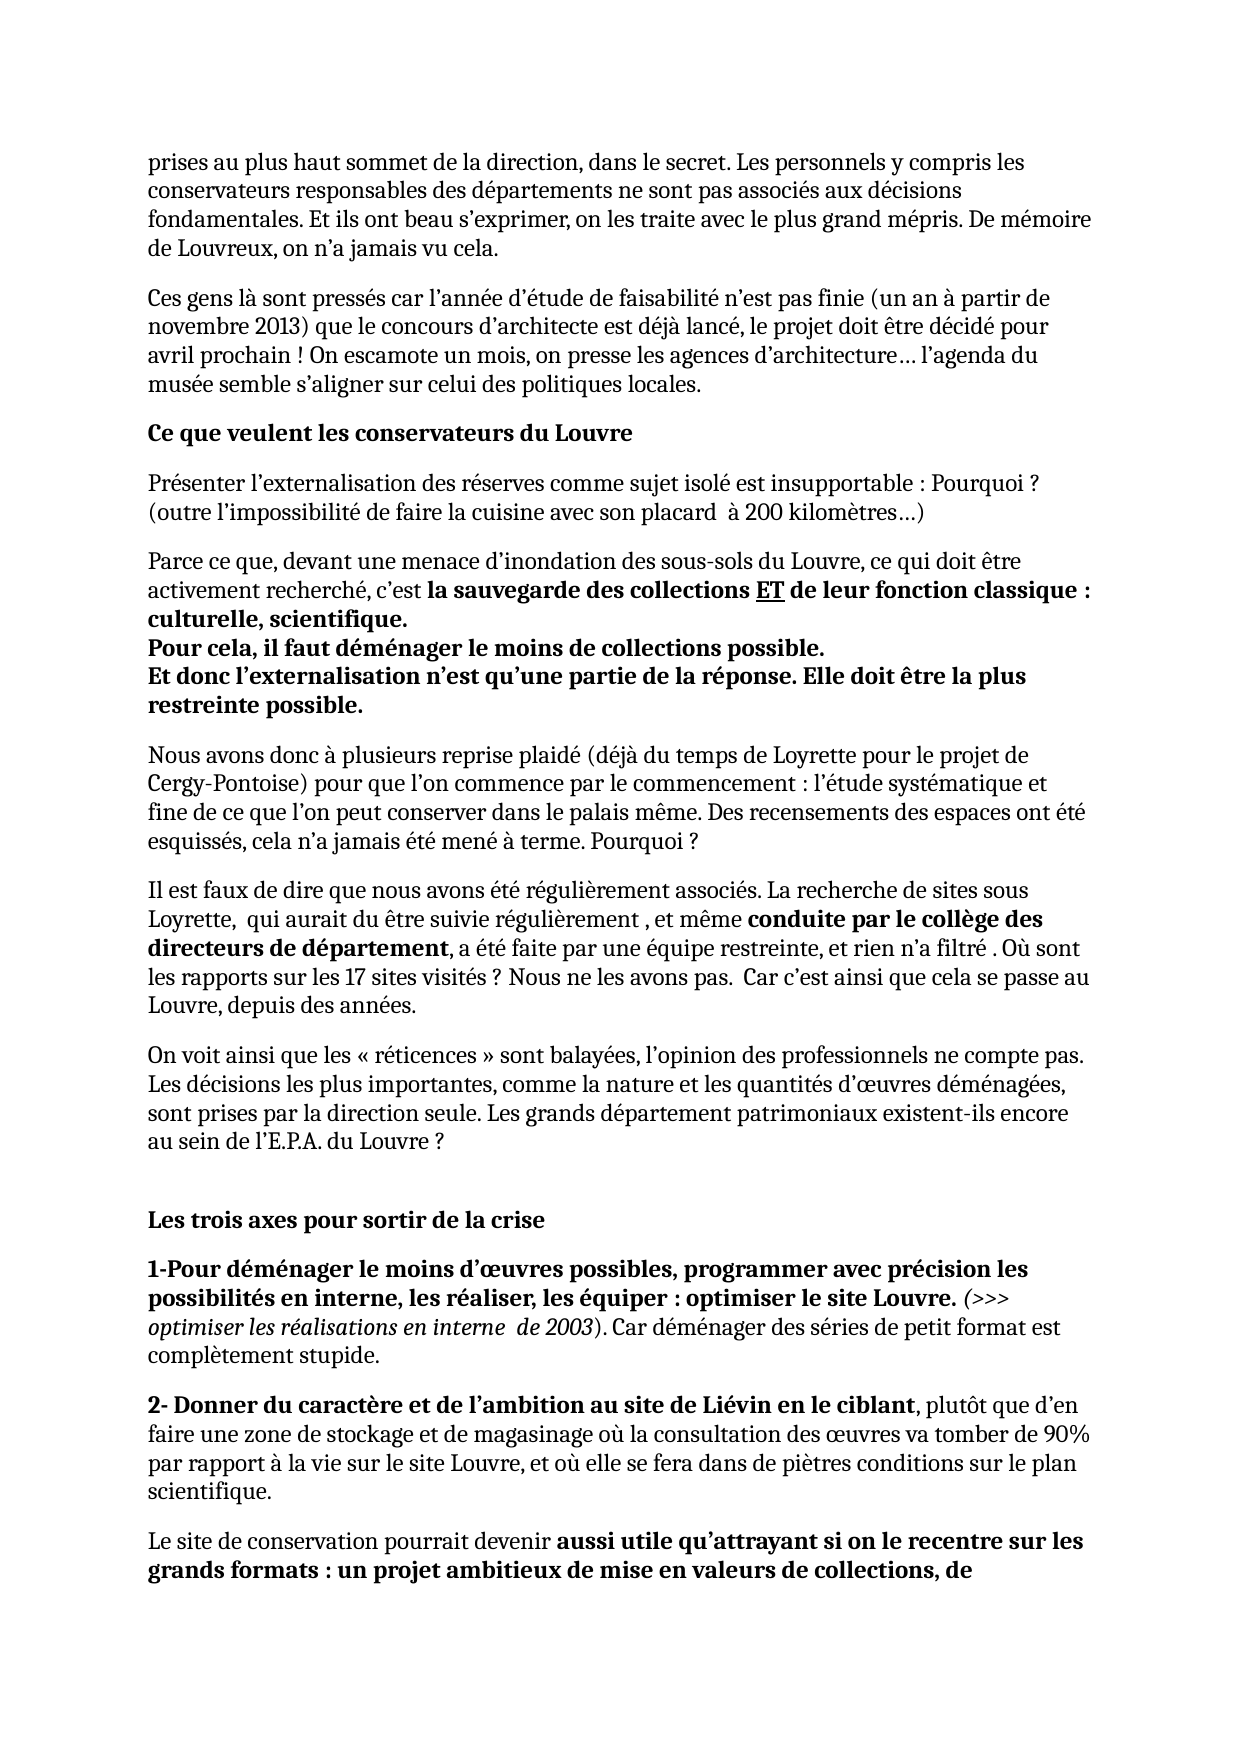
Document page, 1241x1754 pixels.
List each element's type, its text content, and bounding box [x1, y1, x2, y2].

text Parce ce que, devant une menace d’inondation des sous-sols du Louvre, ce qui doit être activement recherché, c’est la sauvegarde des collections ET de leur fonction classique : culturelle, scientifique. Pour cela, il faut déménager le moins de collections possible. Et donc l’externalisation n’est qu’une partie de la réponse. Elle doit être la plus restreinte possible. [148, 547, 1093, 720]
text On voit ainsi que les « réticences » sont balayées, l’opinion des professionnels ne compte pas. Les décisions les plus importantes, comme la nature et les quantités d’œuvres déménagées, sont prises par la direction seule. Les grands département patrimoniaux existent-ils encore au sein de l’E.P.A. du Louvre ? [148, 1041, 1093, 1185]
text prises au plus haut sommet de la direction, dans le secret. Les personnels y compris les conservateurs responsables des départements ne sont pas associés aux décisions fondamentales. Et ils ont beau s’exprimer, on les traite avec le plus grand mépris. De mémoire de Louvreux, on n’a jamais vu cela. [148, 148, 1093, 263]
text Ces gens là sont pressés car l’année d’étude de faisabilité n’est pas finie (un an à partir de novembre 2013) que le concours d’architecte est déjà lancé, le projet doit être décidé pour avril prochain ! On escamote un mois, on presse les agences d’architecture… l’agenda du musée semble s’aligner sur celui des politiques locales. [148, 283, 1093, 398]
text 1-Pour déménager le moins d’œuvres possibles, programmer avec précision les possibilités en interne, les réaliser, les équiper : optimiser le site Louvre. (>>> optimiser les réalisations en interne de 2003). Car déménager des séries de petit format est complètement stupide. [148, 1255, 1093, 1370]
text Présenter l’externalisation des réserves comme sujet isolé est insupportable : Pourquoi ? (outre l’impossibilité de faire la cuisine avec son placard à 200 kilomètres…) [148, 469, 1093, 526]
text Ce que veulent les conservateurs du Louvre [148, 419, 1093, 448]
text Il est faux de dire que nous avons été régulièrement associés. La recherche de sites sous Loyrette, qui aurait du être suivie régulièrement , et même conduite par le collège des directeurs de département, a été faite par une équipe restreinte, et rien n’a filtré . Où sont les rapports sur les 17 sites visités ? Nous ne les avons pas. Car c’est ainsi que cela se passe au Louvre, depuis des années. [148, 876, 1093, 1020]
text Le site de conservation pourrait devenir aussi utile qu’attrayant si on le recentre sur les grands formats : un projet ambitieux de mise en valeurs de collections, de [148, 1527, 1093, 1584]
text Les trois axes pour sortir de la crise [148, 1206, 1093, 1234]
text 2- Donner du caractère et de l’ambition au site de Liévin en le ciblant, plutôt que d’en faire une zone de stockage et de magasinage où la consultation des œuvres va tomber de 90% par rapport à la vie sur le site Louvre, et où elle se fera dans de piètres conditions sur le plan scientifique. [148, 1391, 1093, 1506]
text Nous avons donc à plusieurs reprise plaidé (déjà du temps de Loyrette pour le projet de Cergy-Pontoise) pour que l’on commence par le commencement : l’étude systématique et fine de ce que l’on peut conserver dans le palais même. Des recensements des espaces ont été esquissés, cela n’a jamais été mené à terme. Pourquoi ? [148, 741, 1093, 856]
